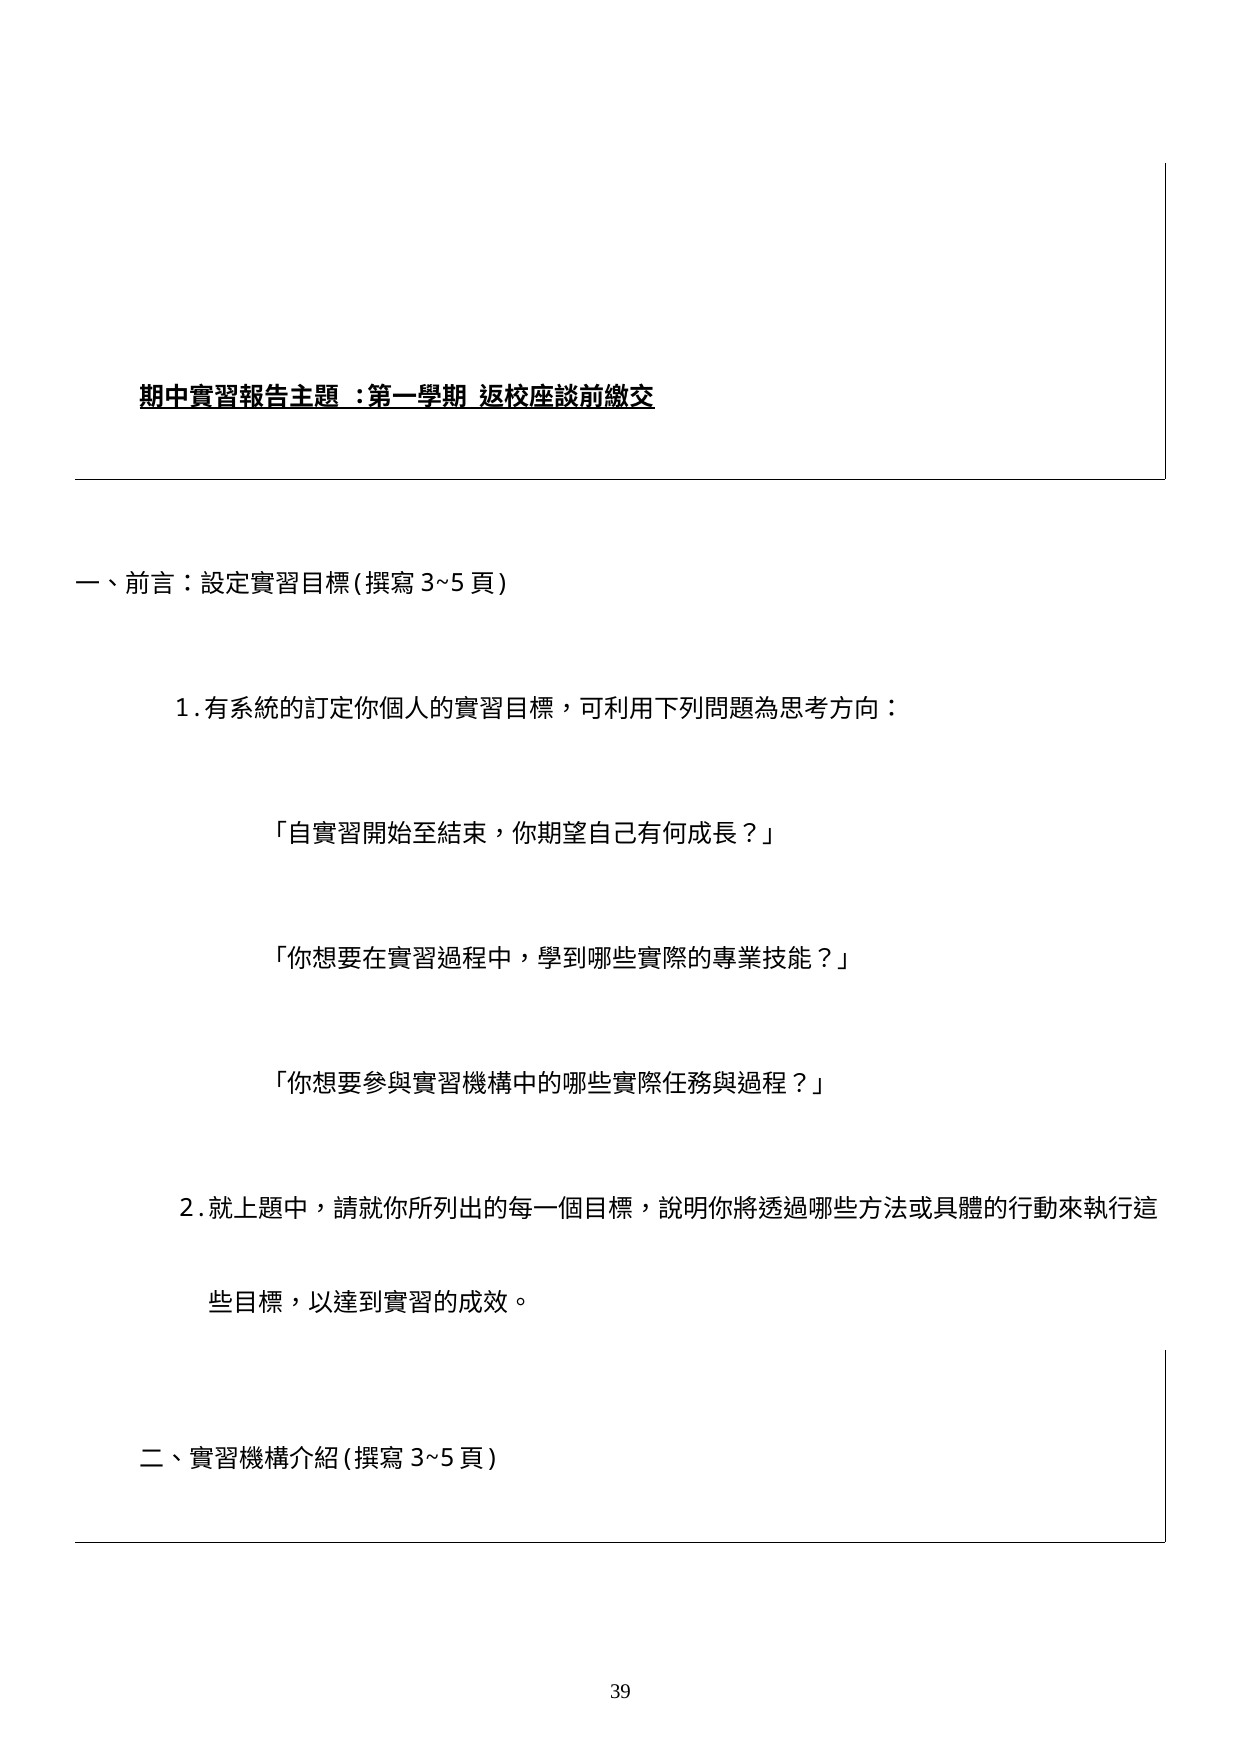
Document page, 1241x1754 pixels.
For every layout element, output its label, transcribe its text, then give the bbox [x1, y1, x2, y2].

text 2.就上題中，請就你所列出的每一個目標，說明你將透過哪些方法或具體的行動來執行這些目標，以達到實習的成效。 [178, 1165, 1165, 1321]
text 「你想要參與實習機構中的哪些實際任務與過程？」 [262, 1040, 1165, 1102]
text 「自實習開始至結束，你期望自己有何成長？」 [262, 790, 1165, 852]
text 一、前言：設定實習目標(撰寫3~5頁) [75, 540, 1165, 602]
text 二、實習機構介紹(撰寫3~5頁) [75, 1350, 1165, 1542]
text 「你想要在實習過程中，學到哪些實際的專業技能？」 [262, 915, 1165, 977]
text 1.有系統的訂定你個人的實習目標，可利用下列問題為思考方向： [174, 665, 1165, 727]
text 期中實習報告主題 :第一學期 返校座談前繳交 [75, 288, 1165, 479]
